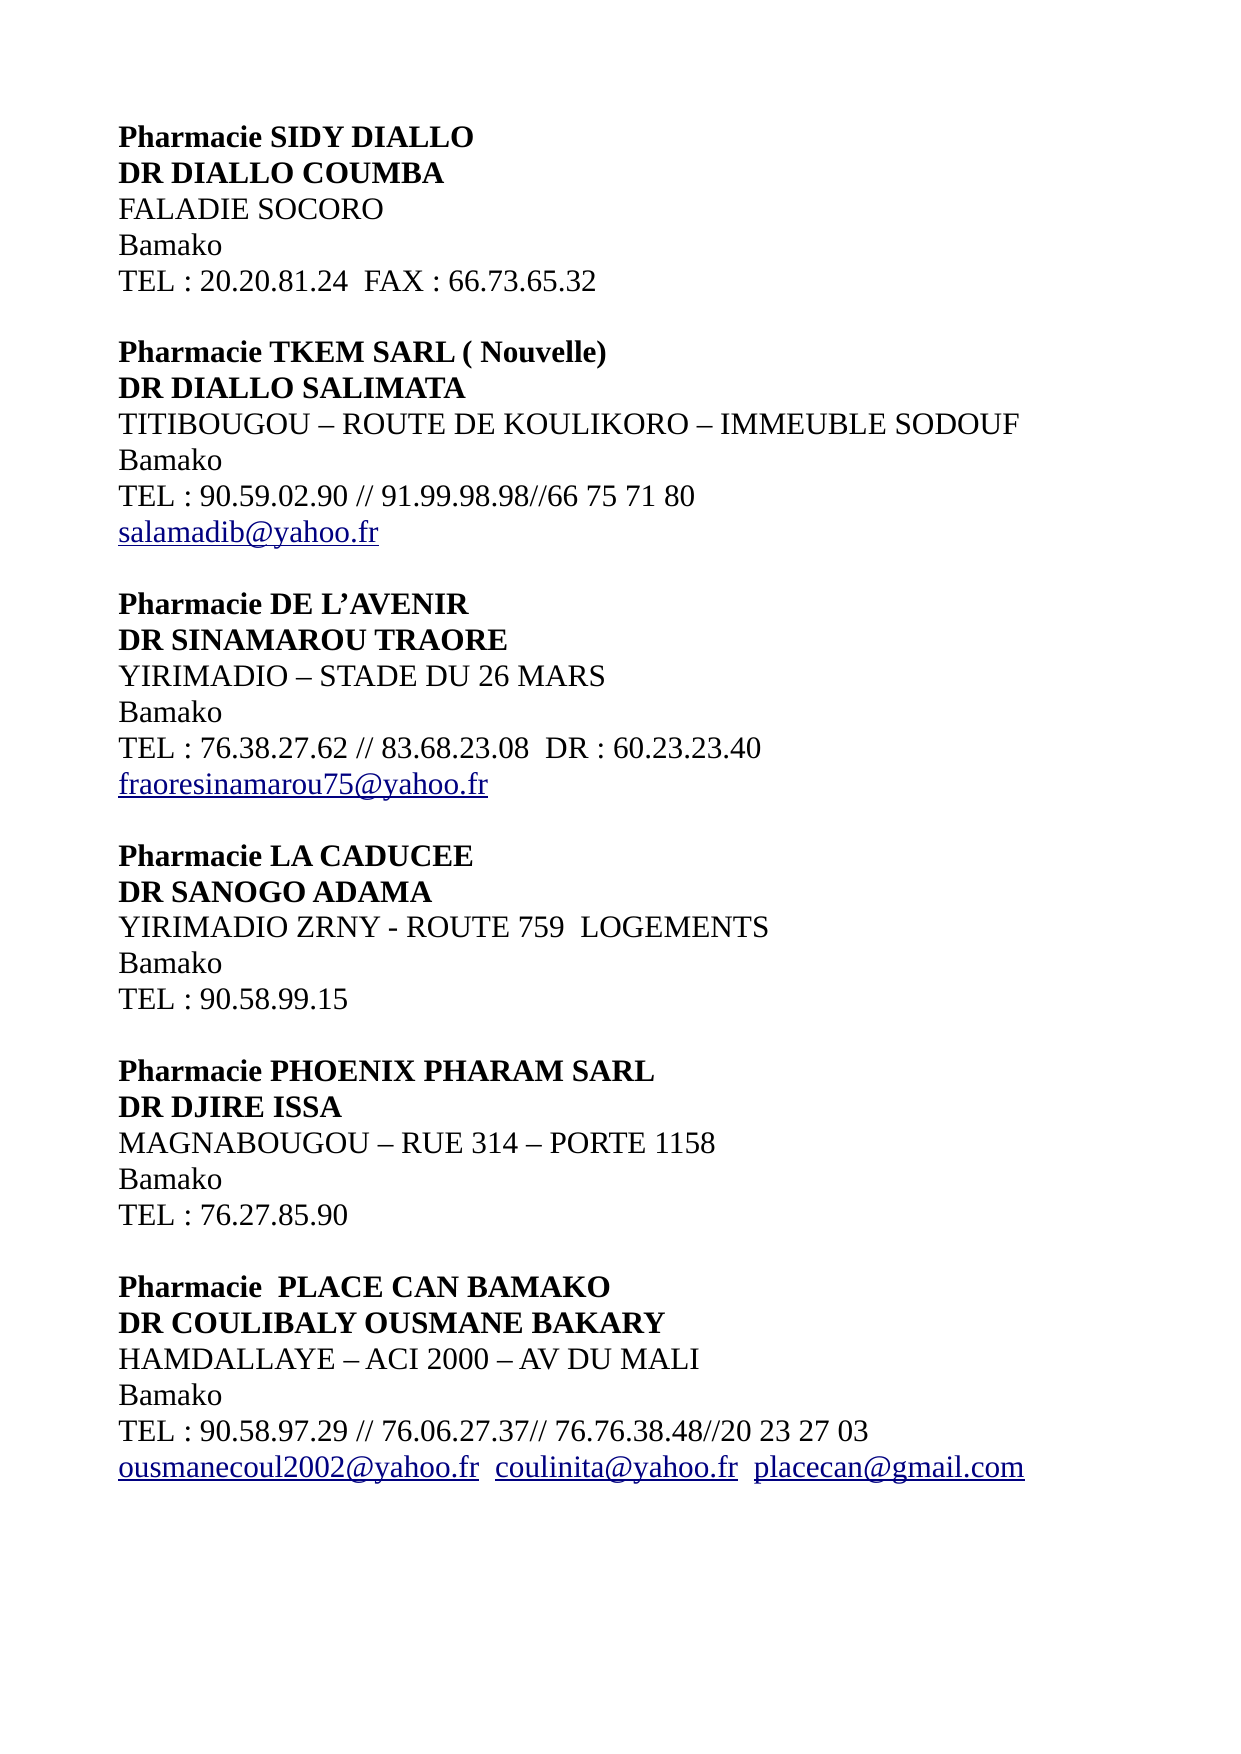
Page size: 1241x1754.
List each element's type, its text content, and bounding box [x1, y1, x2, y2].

text Pharmacie SIDY DIALLO [118, 118, 1122, 154]
text Bamako [118, 226, 1122, 262]
text ousmanecoul2002@yahoo.fr coulinita@yahoo.fr placecan@gmail.com [118, 1448, 1122, 1484]
text DR DIALLO COUMBA [118, 154, 1122, 190]
text Pharmacie DE L’AVENIR [118, 585, 1122, 621]
text DR DJIRE ISSA [118, 1088, 1122, 1124]
text Bamako [118, 442, 1122, 477]
text Bamako [118, 693, 1122, 729]
text HAMDALLAYE – ACI 2000 – AV DU MALI [118, 1340, 1122, 1376]
text TEL : 76.38.27.62 // 83.68.23.08 DR : 60.23.23.40 [118, 729, 1122, 765]
text Pharmacie LA CADUCEE [118, 837, 1122, 873]
text TEL : 90.58.99.15 [118, 981, 1122, 1017]
text DR SINAMAROU TRAORE [118, 621, 1122, 657]
text salamadib@yahoo.fr [118, 513, 1122, 549]
text YIRIMADIO – STADE DU 26 MARS [118, 657, 1122, 693]
text Bamako [118, 1160, 1122, 1196]
text TEL : 90.59.02.90 // 91.99.98.98//66 75 71 80 [118, 477, 1122, 513]
text Pharmacie TKEM SARL ( Nouvelle) [118, 334, 1122, 370]
text TEL : 20.20.81.24 FAX : 66.73.65.32 [118, 262, 1122, 298]
text Bamako [118, 945, 1122, 981]
text Pharmacie PHOENIX PHARAM SARL [118, 1052, 1122, 1088]
text FALADIE SOCORO [118, 190, 1122, 226]
text Bamako [118, 1376, 1122, 1412]
text fraoresinamarou75@yahoo.fr [118, 765, 1122, 801]
text DR COULIBALY OUSMANE BAKARY [118, 1304, 1122, 1340]
text DR DIALLO SALIMATA [118, 370, 1122, 406]
text TEL : 90.58.97.29 // 76.06.27.37// 76.76.38.48//20 23 27 03 [118, 1412, 1122, 1448]
text TITIBOUGOU – ROUTE DE KOULIKORO – IMMEUBLE SODOUF [118, 406, 1122, 442]
text MAGNABOUGOU – RUE 314 – PORTE 1158 [118, 1124, 1122, 1160]
text Pharmacie PLACE CAN BAMAKO [118, 1268, 1122, 1304]
text DR SANOGO ADAMA [118, 873, 1122, 909]
text YIRIMADIO ZRNY - ROUTE 759 LOGEMENTS [118, 909, 1122, 945]
text TEL : 76.27.85.90 [118, 1196, 1122, 1232]
